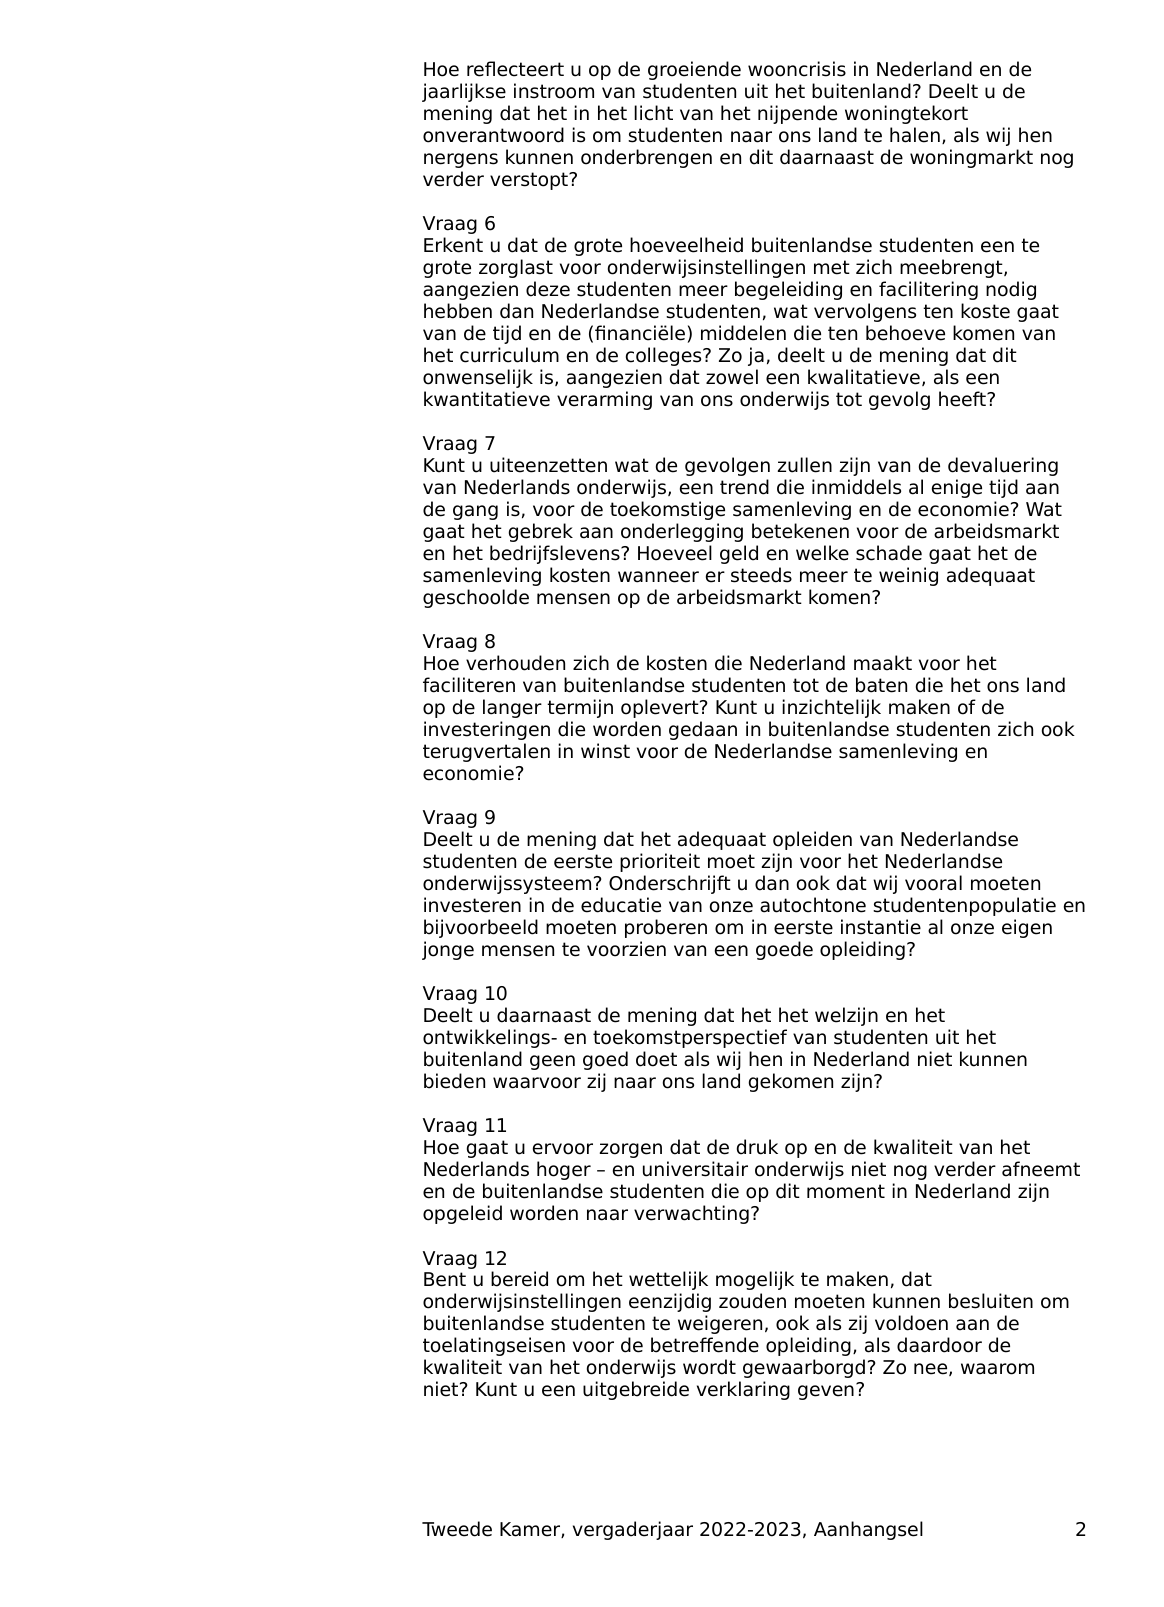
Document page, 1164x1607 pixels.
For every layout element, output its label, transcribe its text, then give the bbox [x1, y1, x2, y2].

text Hoe reflecteert u op de groeiende wooncrisis in Nederland en de jaarlijkse instroom van studenten uit het buitenland? Deelt u de mening dat het in het licht van het nijpende woningtekort onverantwoord is om studenten naar ons land te halen, als wij hen nergens kunnen onderbrengen en dit daarnaast de woningmarkt nog verder verstopt? [422, 59, 1087, 191]
text Vraag 11 [422, 1115, 1087, 1137]
text Deelt u daarnaast de mening dat het het welzijn en het ontwikkelings- en toekomstperspectief van studenten uit het buitenland geen goed doet als wij hen in Nederland niet kunnen bieden waarvoor zij naar ons land gekomen zijn? [422, 1005, 1087, 1093]
text Vraag 6 [422, 213, 1087, 235]
text Deelt u de mening dat het adequaat opleiden van Nederlandse studenten de eerste prioriteit moet zijn voor het Nederlandse onderwijssysteem? Onderschrijft u dan ook dat wij vooral moeten investeren in de educatie van onze autochtone studentenpopulatie en bijvoorbeeld moeten proberen om in eerste instantie al onze eigen jonge mensen te voorzien van een goede opleiding? [422, 829, 1087, 961]
text Vraag 12 [422, 1247, 1087, 1269]
text Vraag 9 [422, 807, 1087, 829]
text Vraag 10 [422, 983, 1087, 1005]
text Vraag 7 [422, 433, 1087, 455]
text Hoe verhouden zich de kosten die Nederland maakt voor het faciliteren van buitenlandse studenten tot de baten die het ons land op de langer termijn oplevert? Kunt u inzichtelijk maken of de investeringen die worden gedaan in buitenlandse studenten zich ook terugvertalen in winst voor de Nederlandse samenleving en economie? [422, 653, 1087, 785]
text Erkent u dat de grote hoeveelheid buitenlandse studenten een te grote zorglast voor onderwijsinstellingen met zich meebrengt, aangezien deze studenten meer begeleiding en facilitering nodig hebben dan Nederlandse studenten, wat vervolgens ten koste gaat van de tijd en de (financiële) middelen die ten behoeve komen van het curriculum en de colleges? Zo ja, deelt u de mening dat dit onwenselijk is, aangezien dat zowel een kwalitatieve, als een kwantitatieve verarming van ons onderwijs tot gevolg heeft? [422, 235, 1087, 411]
text Kunt u uiteenzetten wat de gevolgen zullen zijn van de devaluering van Nederlands onderwijs, een trend die inmiddels al enige tijd aan de gang is, voor de toekomstige samenleving en de economie? Wat gaat het gebrek aan onderlegging betekenen voor de arbeidsmarkt en het bedrijfslevens? Hoeveel geld en welke schade gaat het de samenleving kosten wanneer er steeds meer te weinig adequaat geschoolde mensen op de arbeidsmarkt komen? [422, 455, 1087, 609]
text Vraag 8 [422, 631, 1087, 653]
text Bent u bereid om het wettelijk mogelijk te maken, dat onderwijsinstellingen eenzijdig zouden moeten kunnen besluiten om buitenlandse studenten te weigeren, ook als zij voldoen aan de toelatingseisen voor de betreffende opleiding, als daardoor de kwaliteit van het onderwijs wordt gewaarborgd? Zo nee, waarom niet? Kunt u een uitgebreide verklaring geven? [422, 1269, 1087, 1401]
text Hoe gaat u ervoor zorgen dat de druk op en de kwaliteit van het Nederlands hoger – en universitair onderwijs niet nog verder afneemt en de buitenlandse studenten die op dit moment in Nederland zijn opgeleid worden naar verwachting? [422, 1137, 1087, 1225]
